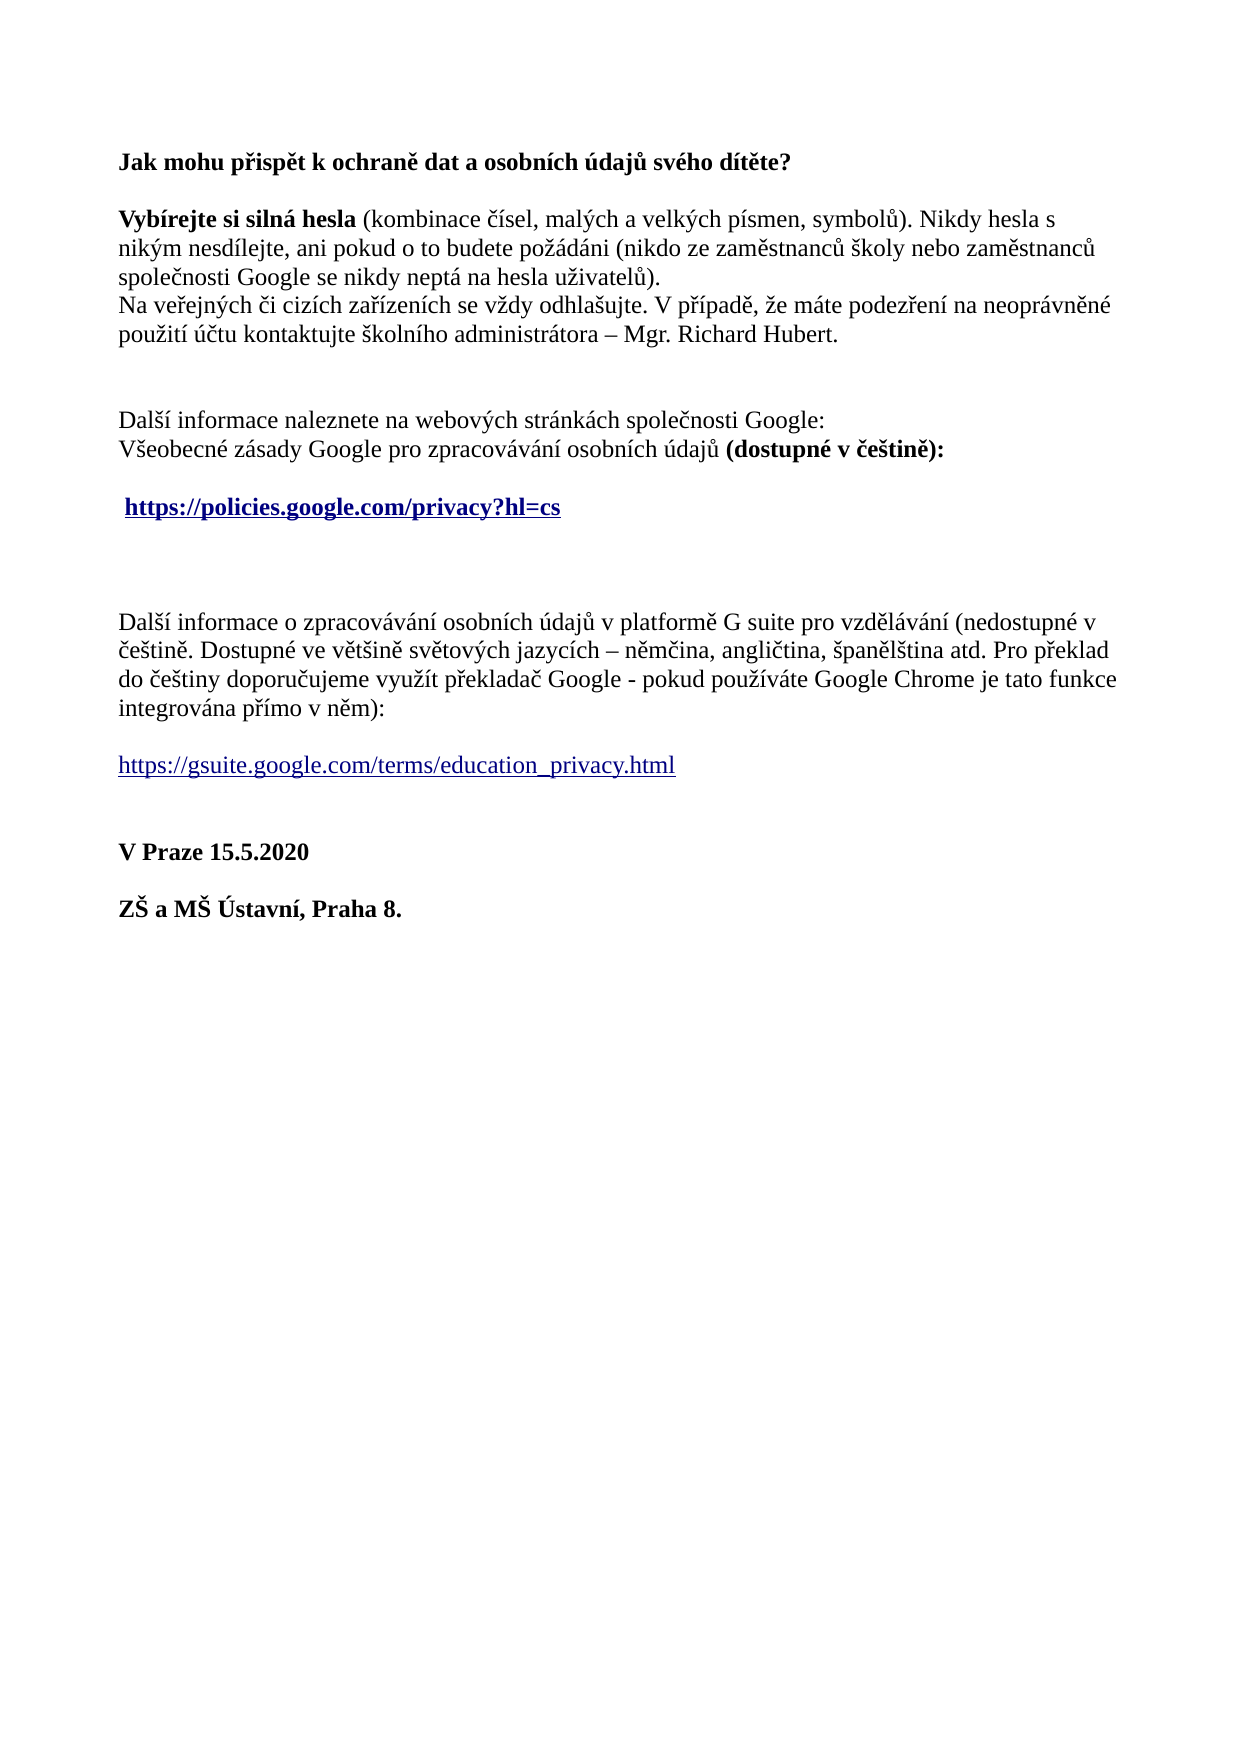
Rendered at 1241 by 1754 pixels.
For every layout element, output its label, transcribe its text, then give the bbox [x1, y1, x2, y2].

text Vybírejte si silná hesla (kombinace čísel, malých a velkých písmen, symbolů). Nikdy hesla s nikým nesdílejte, ani pokud o to budete požádáni (nikdo ze zaměstnanců školy nebo zaměstnanců společnosti Google se nikdy neptá na hesla uživatelů). [118, 204, 1122, 291]
text V Praze 15.5.2020 [118, 837, 1122, 866]
text Jak mohu přispět k ochraně dat a osobních údajů svého dítěte? [118, 147, 1122, 176]
text ZŠ a MŠ Ústavní, Praha 8. [118, 894, 1122, 923]
text Další informace o zpracovávání osobních údajů v platformě G suite pro vzdělávání (nedostupné v češtině. Dostupné ve většině světových jazycích – němčina, angličtina, španělština atd. Pro překlad do češtiny doporučujeme využít překladač Google - pokud používáte Google Chrome je tato funkce integrována přímo v něm): [118, 607, 1122, 722]
text https://gsuite.google.com/terms/education_privacy.html [118, 751, 1122, 779]
text Další informace naleznete na webových stránkách společnosti Google: [118, 406, 1122, 434]
text Všeobecné zásady Google pro zpracovávání osobních údajů (dostupné v češtině): [118, 434, 1122, 463]
text https://policies.google.com/privacy?hl=cs [118, 492, 1122, 521]
text Na veřejných či cizích zařízeních se vždy odhlašujte. V případě, že máte podezření na neoprávněné použití účtu kontaktujte školního administrátora – Mgr. Richard Hubert. [118, 291, 1122, 348]
